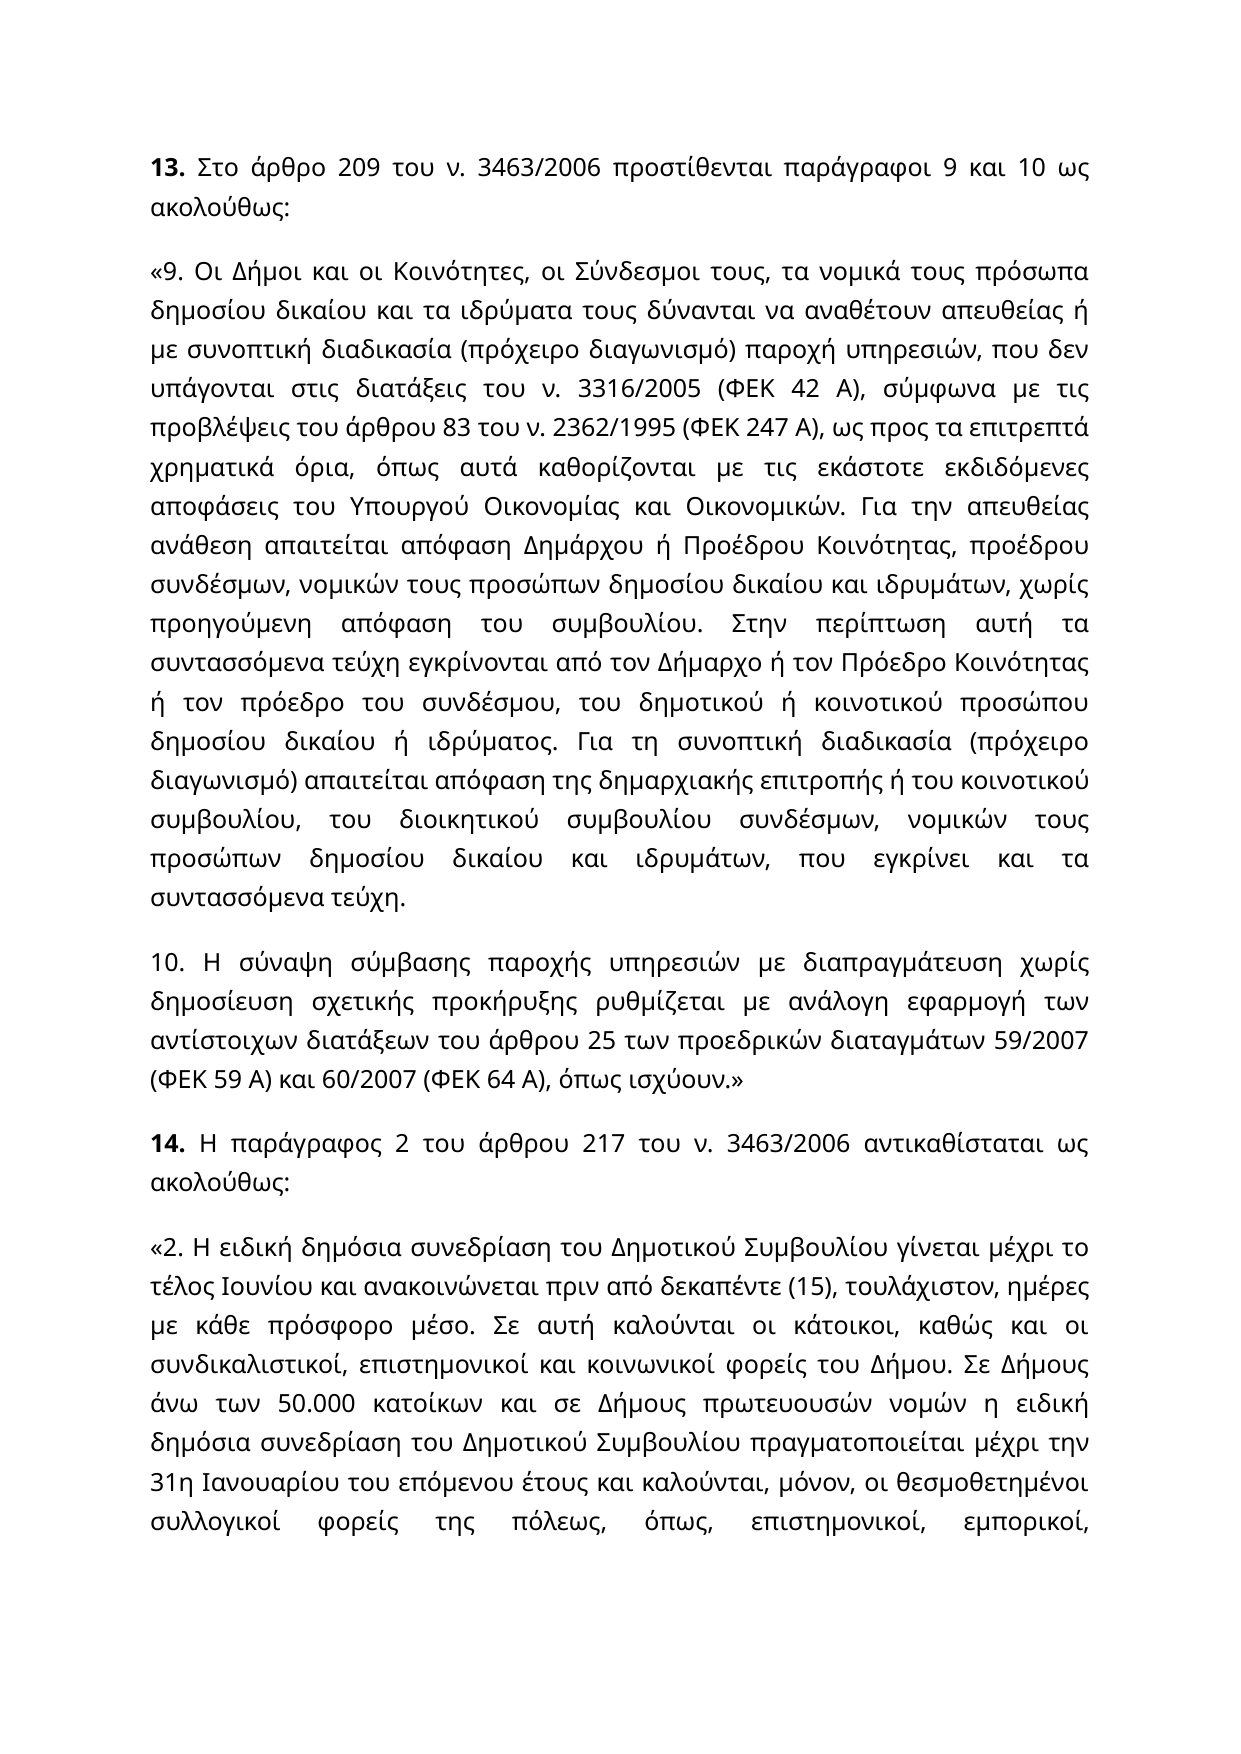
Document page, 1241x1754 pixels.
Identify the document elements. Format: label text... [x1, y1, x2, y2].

text 14. Η παράγραφος 2 του άρθρου 217 του ν. 3463/2006 αντικαθίσταται ως ακολούθως: [150, 1126, 1090, 1199]
text 13. Στο άρθρο 209 του ν. 3463/2006 προστίθενται παράγραφοι 9 και 10 ως ακολούθως: [150, 150, 1090, 223]
text «2. Η ειδική δημόσια συνεδρίαση του Δημοτικού Συμβουλίου γίνεται μέχρι το τέλος Ιουνίου και ανακοινώνεται πριν από δεκαπέντε (15), τουλάχιστον, ημέρες με κάθε πρόσφορο μέσο. Σε αυτή καλούνται οι κάτοικοι, καθώς και οι συνδικαλιστικοί, επιστημονικοί και κοινωνικοί φορείς του Δήμου. Σε Δήμους άνω των 50.000 κατοίκων και σε Δήμους πρωτευουσών νομών η ειδική δημόσια συνεδρίαση του Δημοτικού Συμβουλίου πραγματοποιείται μέχρι την 31η Ιανουαρίου του επόμενου έτους και καλούνται, μόνον, οι θεσμοθετημένοι συλλογικοί φορείς της πόλεως, όπως, επιστημονικοί, εμπορικοί, [150, 1229, 1090, 1537]
text «9. Οι Δήμοι και οι Κοινότητες, οι Σύνδεσμοι τους, τα νομικά τους πρόσωπα δημοσίου δικαίου και τα ιδρύματα τους δύνανται να αναθέτουν απευθείας ή με συνοπτική διαδικασία (πρόχειρο διαγωνισμό) παροχή υπηρεσιών, που δεν υπάγονται στις διατάξεις του ν. 3316/2005 (ΦΕΚ 42 Α), σύμφωνα με τις προβλέψεις του άρθρου 83 του ν. 2362/1995 (ΦΕΚ 247 Α), ως προς τα επιτρεπτά χρηματικά όρια, όπως αυτά καθορίζονται με τις εκάστοτε εκδιδόμενες αποφάσεις του Υπουργού Οικονομίας και Οικονομικών. Για την απευθείας ανάθεση απαιτείται απόφαση Δημάρχου ή Προέδρου Κοινότητας, προέδρου συνδέσμων, νομικών τους προσώπων δημοσίου δικαίου και ιδρυμάτων, χωρίς προηγούμενη απόφαση του συμβουλίου. Στην περίπτωση αυτή τα συντασσόμενα τεύχη εγκρίνονται από τον Δήμαρχο ή τον Πρόεδρο Κοινότητας ή τον πρόεδρο του συνδέσμου, του δημοτικού ή κοινοτικού προσώπου δημοσίου δικαίου ή ιδρύματος. Για τη συνοπτική διαδικασία (πρόχειρο διαγωνισμό) απαιτείται απόφαση της δημαρχιακής επιτροπής ή του κοινοτικού συμβουλίου, του διοικητικού συμβουλίου συνδέσμων, νομικών τους προσώπων δημοσίου δικαίου και ιδρυμάτων, που εγκρίνει και τα συντασσόμενα τεύχη. [150, 253, 1090, 914]
text 10. Η σύναψη σύμβασης παροχής υπηρεσιών με διαπραγμάτευση χωρίς δημοσίευση σχετικής προκήρυξης ρυθμίζεται με ανάλογη εφαρμογή των αντίστοιχων διατάξεων του άρθρου 25 των προεδρικών διαταγμάτων 59/2007 (ΦΕΚ 59 Α) και 60/2007 (ΦΕΚ 64 Α), όπως ισχύουν.» [150, 944, 1090, 1096]
